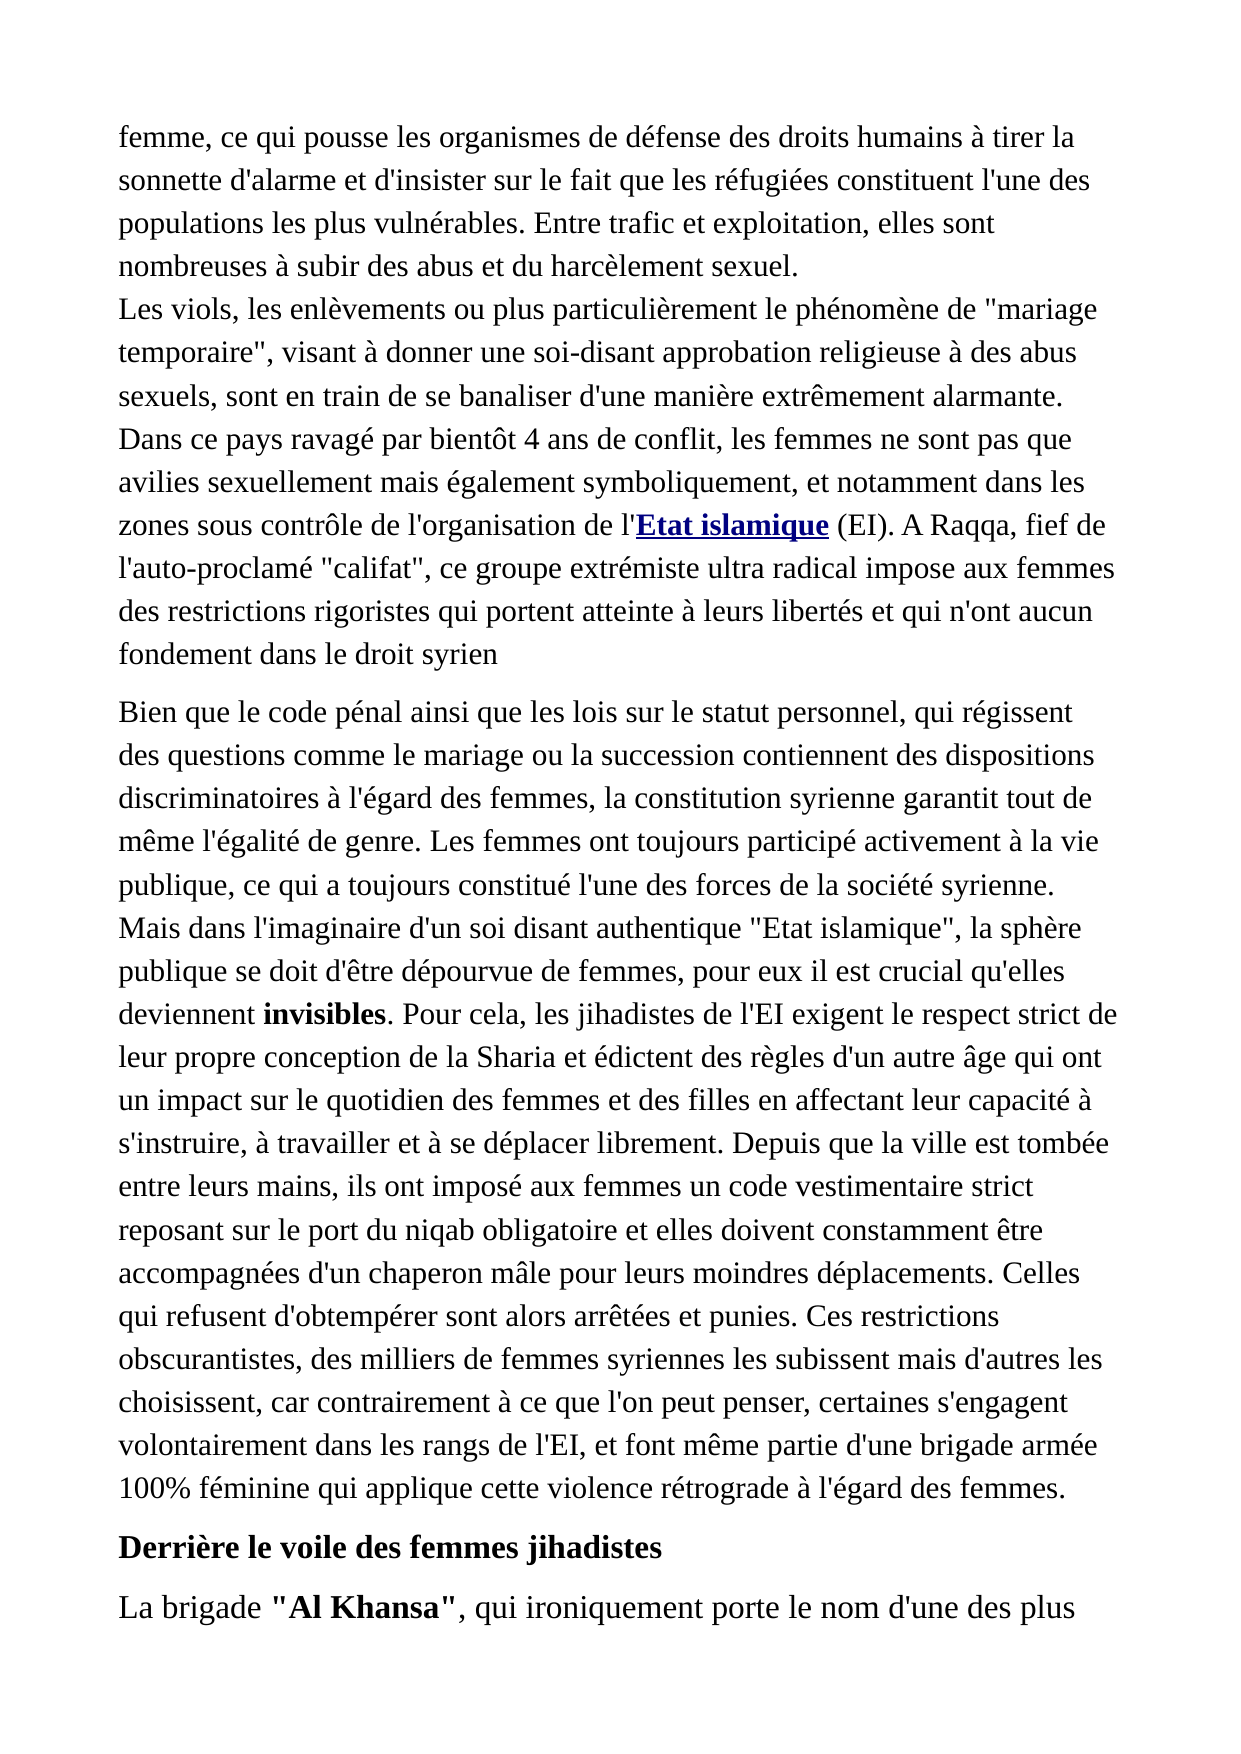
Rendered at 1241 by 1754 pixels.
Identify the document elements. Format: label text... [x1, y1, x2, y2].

text La brigade "Al Khansa", qui ironiquement porte le nom d'une des plus [118, 1588, 1122, 1626]
text femme, ce qui pousse les organismes de défense des droits humains à tirer la sonnette d'alarme et d'insister sur le fait que les réfugiées constituent l'une des populations les plus vulnérables. Entre trafic et exploitation, elles sont nombreuses à subir des abus et du harcèlement sexuel. Les viols, les enlèvements ou plus particulièrement le phénomène de "mariage temporaire", visant à donner une soi-disant approbation religieuse à des abus sexuels, sont en train de se banaliser d'une manière extrêmement alarmante. Dans ce pays ravagé par bientôt 4 ans de conflit, les femmes ne sont pas que avilies sexuellement mais également symboliquement, et notamment dans les zones sous contrôle de l'organisation de l'Etat islamique (EI). A Raqqa, fief de l'auto-proclamé "califat", ce groupe extrémiste ultra radical impose aux femmes des restrictions rigoristes qui portent atteinte à leurs libertés et qui n'ont aucun fondement dans le droit syrien [118, 118, 1122, 672]
text Derrière le voile des femmes jihadistes [118, 1527, 1122, 1566]
text Bien que le code pénal ainsi que les lois sur le statut personnel, qui régissent des questions comme le mariage ou la succession contiennent des dispositions discriminatoires à l'égard des femmes, la constitution syrienne garantit tout de même l'égalité de genre. Les femmes ont toujours participé activement à la vie publique, ce qui a toujours constitué l'une des forces de la société syrienne. Mais dans l'imaginaire d'un soi disant authentique "Etat islamique", la sphère publique se doit d'être dépourvue de femmes, pour eux il est crucial qu'elles deviennent invisibles. Pour cela, les jihadistes de l'EI exigent le respect strict de leur propre conception de la Sharia et édictent des règles d'un autre âge qui ont un impact sur le quotidien des femmes et des filles en affectant leur capacité à s'instruire, à travailler et à se déplacer librement. Depuis que la ville est tombée entre leurs mains, ils ont imposé aux femmes un code vestimentaire strict reposant sur le port du niqab obligatoire et elles doivent constamment être accompagnées d'un chaperon mâle pour leurs moindres déplacements. Celles qui refusent d'obtempérer sont alors arrêtées et punies. Ces restrictions obscurantistes, des milliers de femmes syriennes les subissent mais d'autres les choisissent, car contrairement à ce que l'on peut penser, certaines s'engagent volontairement dans les rangs de l'EI, et font même partie d'une brigade armée 100% féminine qui applique cette violence rétrograde à l'égard des femmes. [118, 693, 1122, 1506]
